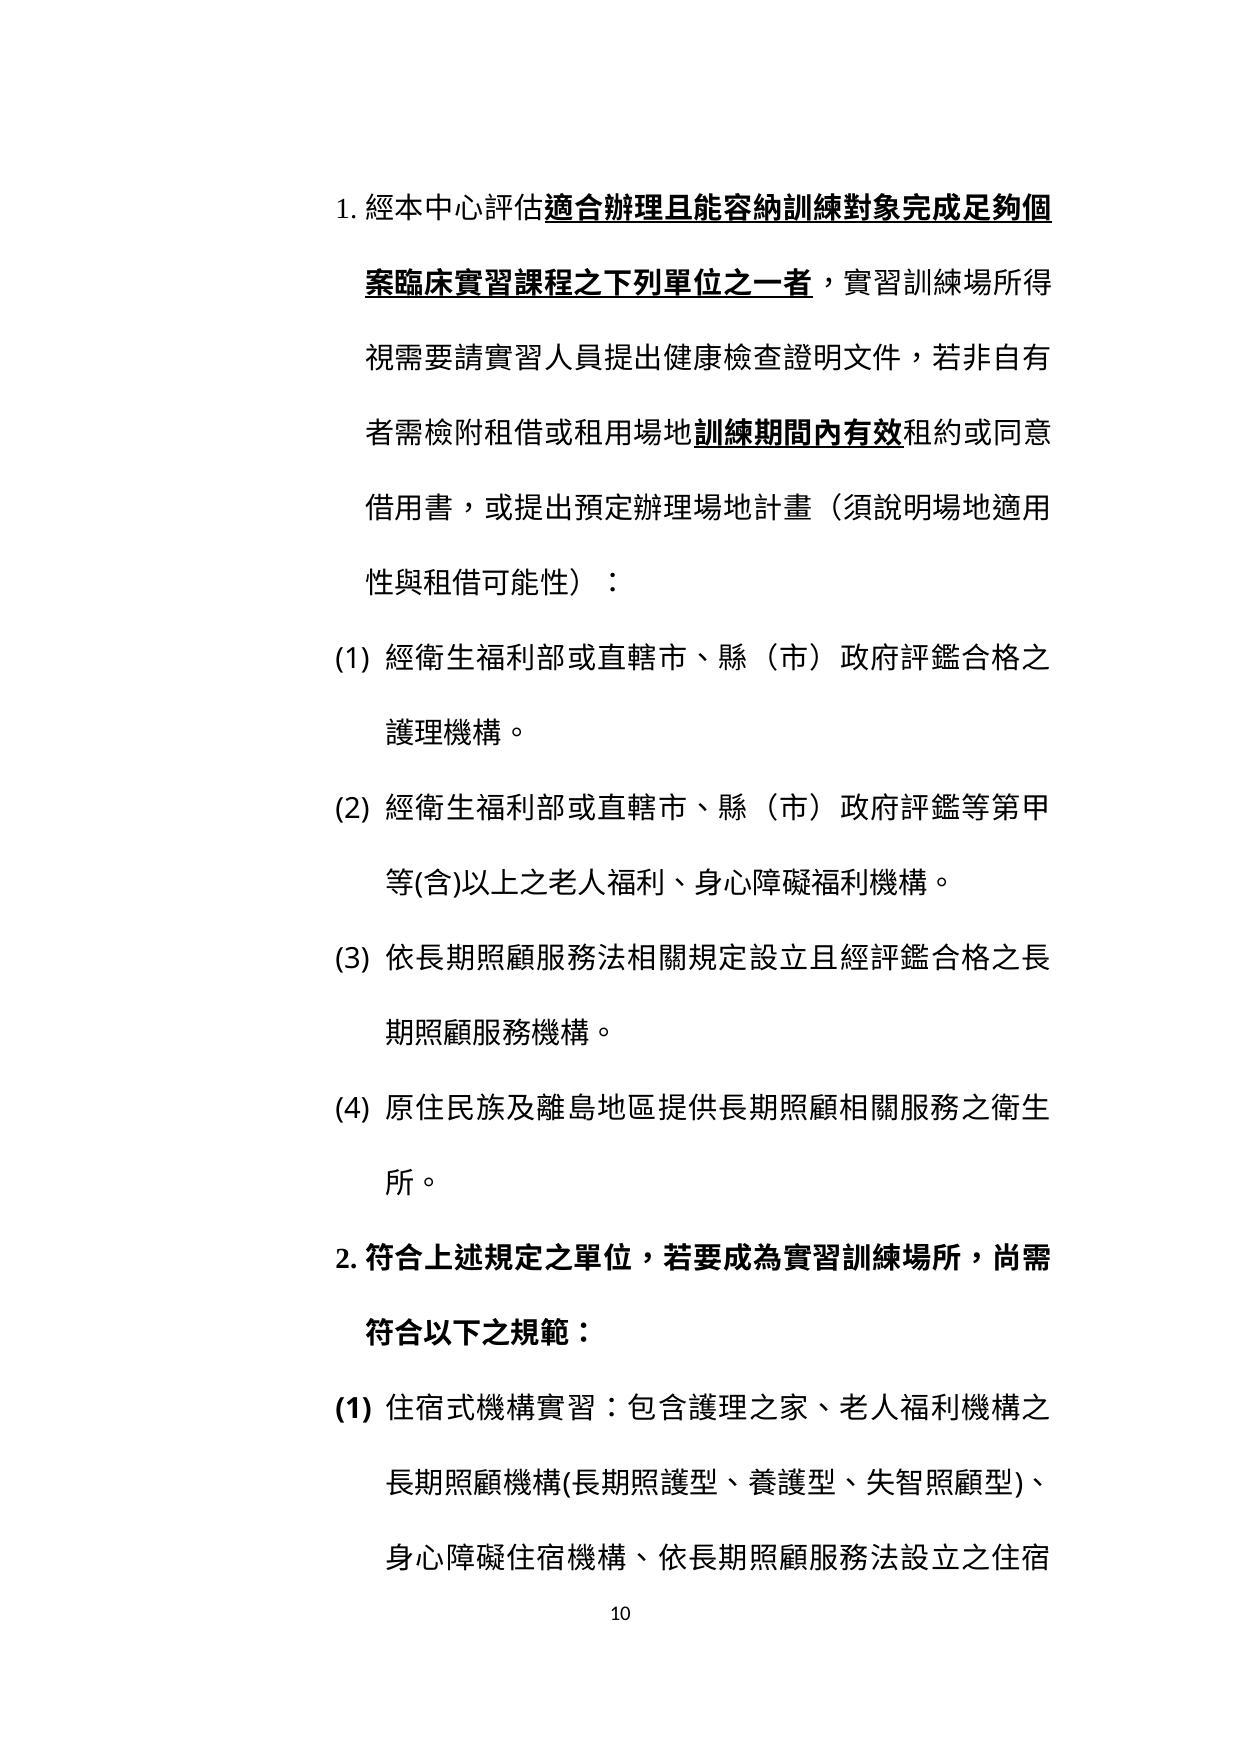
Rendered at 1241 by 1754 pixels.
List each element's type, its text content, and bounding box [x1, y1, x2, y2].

list 經衛生福利部或直轄市、縣（市）政府評鑑等第甲等(含)以上之老人福利、身心障礙福利機構。 [335, 762, 1053, 912]
list 符合上述規定之單位，若要成為實習訓練場所，尚需符合以下之規範： [335, 1212, 1053, 1362]
list 住宿式機構實習：包含護理之家、老人福利機構之長期照顧機構(長期照護型、養護型、失智照顧型)、身心障礙住宿機構、依長期照顧服務法設立之住宿 [335, 1362, 1053, 1587]
list 依長期照顧服務法相關規定設立且經評鑑合格之長期照顧服務機構。 [335, 912, 1053, 1062]
list 經衛生福利部或直轄市、縣（市）政府評鑑合格之護理機構。 [335, 612, 1053, 762]
list 經本中心評估適合辦理且能容納訓練對象完成足夠個案臨床實習課程之下列單位之一者，實習訓練場所得視需要請實習人員提出健康檢查證明文件，若非自有者需檢附租借或租用場地訓練期間內有效租約或同意借用書，或提出預定辦理場地計畫（須說明場地適用性與租借可能性）： [335, 162, 1053, 612]
list 原住民族及離島地區提供長期照顧相關服務之衛生所。 [335, 1062, 1053, 1212]
